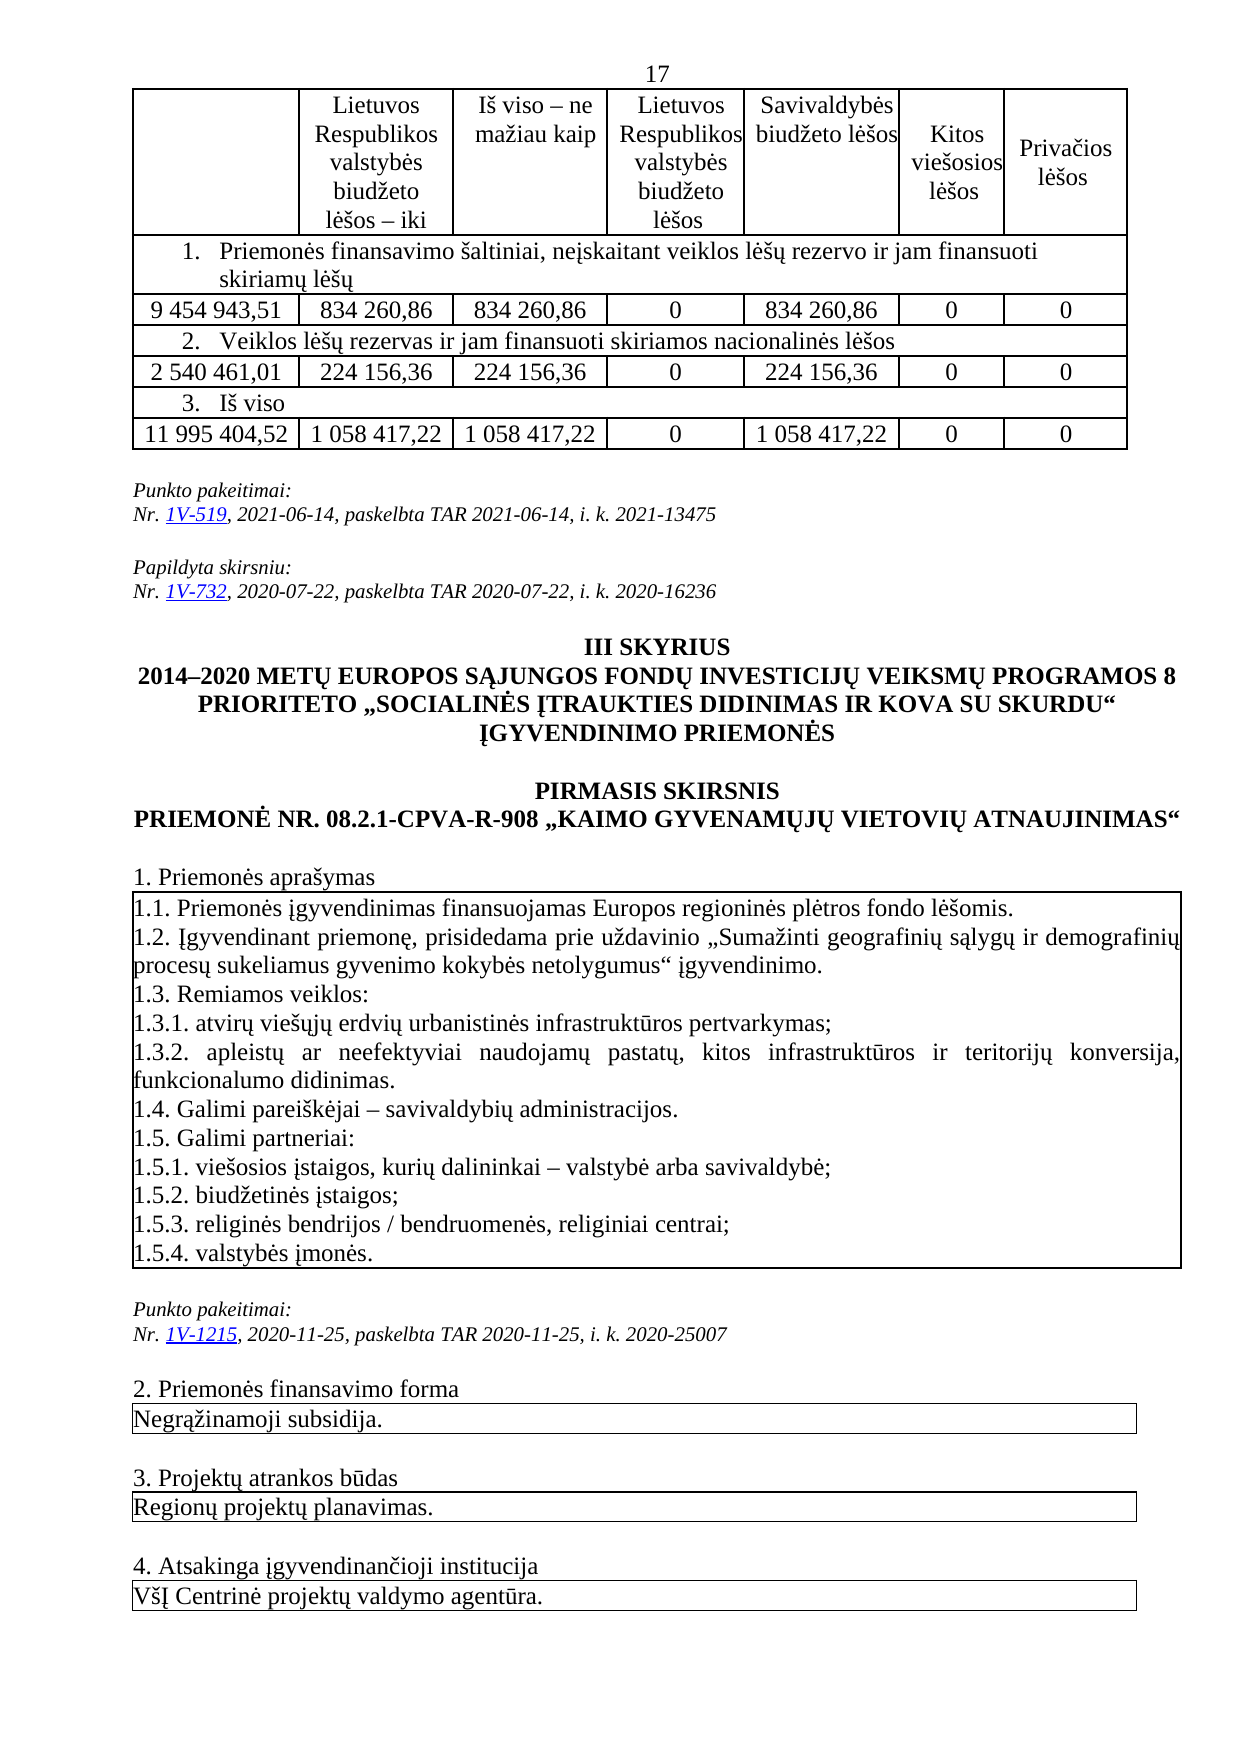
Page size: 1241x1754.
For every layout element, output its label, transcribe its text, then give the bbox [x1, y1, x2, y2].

table_cell Kitos viešosios lėšos [900, 90, 1003, 234]
table_cell 1 058 417,22 [745, 419, 898, 447]
table_cell 1 058 417,22 [454, 419, 606, 447]
table_cell 0 [1005, 357, 1126, 386]
table_cell 3. Iš viso [134, 388, 1126, 417]
table_cell 834 260,86 [300, 295, 452, 324]
table_cell 0 [1005, 295, 1126, 324]
text PRIEMONĖ NR. 08.2.1-CPVA-R-908 „KAIMO GYVENAMŲJŲ VIETOVIŲ ATNAUJINIMAS“ [133, 804, 1181, 833]
table_cell 834 260,86 [745, 295, 898, 324]
table_header Negrąžinamoji subsidija. [133, 1404, 1136, 1433]
text 3. Projektų atrankos būdas [133, 1463, 1181, 1491]
table_cell 2 540 461,01 [134, 357, 298, 386]
table_cell 0 [608, 295, 743, 324]
text 2. Priemonės finansavimo forma [133, 1374, 1181, 1403]
table_cell Lietuvos Respublikos valstybės biudžeto lėšos [608, 90, 743, 234]
table_cell 0 [900, 357, 1003, 386]
table_cell 834 260,86 [454, 295, 606, 324]
table_cell Savivaldybės biudžeto lėšos [745, 90, 898, 234]
table_cell 2. Veiklos lėšų rezervas ir jam finansuoti skiriamos nacionalinės lėšos [134, 326, 1126, 355]
table_cell 0 [608, 419, 743, 447]
table_cell 224 156,36 [300, 357, 452, 386]
table_cell Iš viso – ne mažiau kaip [454, 90, 606, 234]
table_cell 224 156,36 [454, 357, 606, 386]
table_cell Lietuvos Respublikos valstybės biudžeto lėšos – iki [300, 90, 452, 234]
table_header VšĮ Centrinė projektų valdymo agentūra. [133, 1581, 1136, 1609]
table_cell 0 [900, 295, 1003, 324]
text Nr. 1V-732, 2020-07-22, paskelbta TAR 2020-07-22, i. k. 2020-16236 [133, 579, 1181, 603]
text Punkto pakeitimai: [133, 478, 1181, 502]
text III SKYRIUS [133, 632, 1181, 661]
text 4. Atsakinga įgyvendinančioji institucija [133, 1551, 1181, 1580]
text 1. Priemonės aprašymas [133, 862, 1181, 891]
table_cell 0 [608, 357, 743, 386]
text Nr. 1V-1215, 2020-11-25, paskelbta TAR 2020-11-25, i. k. 2020-25007 [133, 1321, 1181, 1346]
text PIRMASIS SKIRSNIS [133, 776, 1181, 804]
table_cell 224 156,36 [745, 357, 898, 386]
table_cell 9 454 943,51 [134, 295, 298, 324]
table_cell 1.2. Įgyvendinant priemonę, prisidedama prie uždavinio „Sumažinti geografinių sąlygų ir demografinių procesų sukeliamus gyvenimo kokybės netolygumus“ įgyvendinimo. [134, 922, 1180, 979]
table_cell 1. Priemonės finansavimo šaltiniai, neįskaitant veiklos lėšų rezervo ir jam finansuoti skiriamų lėšų [134, 236, 1126, 293]
text Punkto pakeitimai: [133, 1297, 1181, 1321]
table_cell 11 995 404,52 [134, 419, 298, 447]
table_cell 1 058 417,22 [300, 419, 452, 447]
table_cell Privačios lėšos [1005, 90, 1126, 234]
text Nr. 1V-519, 2021-06-14, paskelbta TAR 2021-06-14, i. k. 2021-13475 [133, 502, 1181, 526]
table_header Regionų projektų planavimas. [133, 1493, 1136, 1521]
table_cell 1.3. Remiamos veiklos: 1.3.1. atvirų viešųjų erdvių urbanistinės infrastruktūros pertvarkymas; 1.3.2. apleistų ar neefektyviai naudojamų pastatų, kitos infrastruktūros ir teritorijų konversija, funkcionalumo didinimas. [134, 979, 1180, 1094]
table_cell 1.4. Galimi pareiškėjai – savivaldybių administracijos. 1.5. Galimi partneriai: 1.5.1. viešosios įstaigos, kurių dalininkai – valstybė arba savivaldybė; 1.5.2. biudžetinės įstaigos; 1.5.3. religinės bendrijos / bendruomenės, religiniai centrai; 1.5.4. valstybės įmonės. [134, 1094, 1180, 1267]
table_cell [134, 90, 298, 234]
text Papildyta skirsniu: [133, 555, 1181, 579]
table_cell 0 [900, 419, 1003, 447]
text 2014–2020 METŲ EUROPOS SĄJUNGOS FONDŲ INVESTICIJŲ VEIKSMŲ PROGRAMOS 8 PRIORITETO „SOCIALINĖS ĮTRAUKTIES DIDINIMAS IR KOVA SU SKURDU“ ĮGYVENDINIMO PRIEMONĖS [133, 661, 1181, 747]
table_cell 0 [1005, 419, 1126, 447]
table_header 1.1. Priemonės įgyvendinimas finansuojamas Europos regioninės plėtros fondo lėšomis. [134, 893, 1180, 922]
